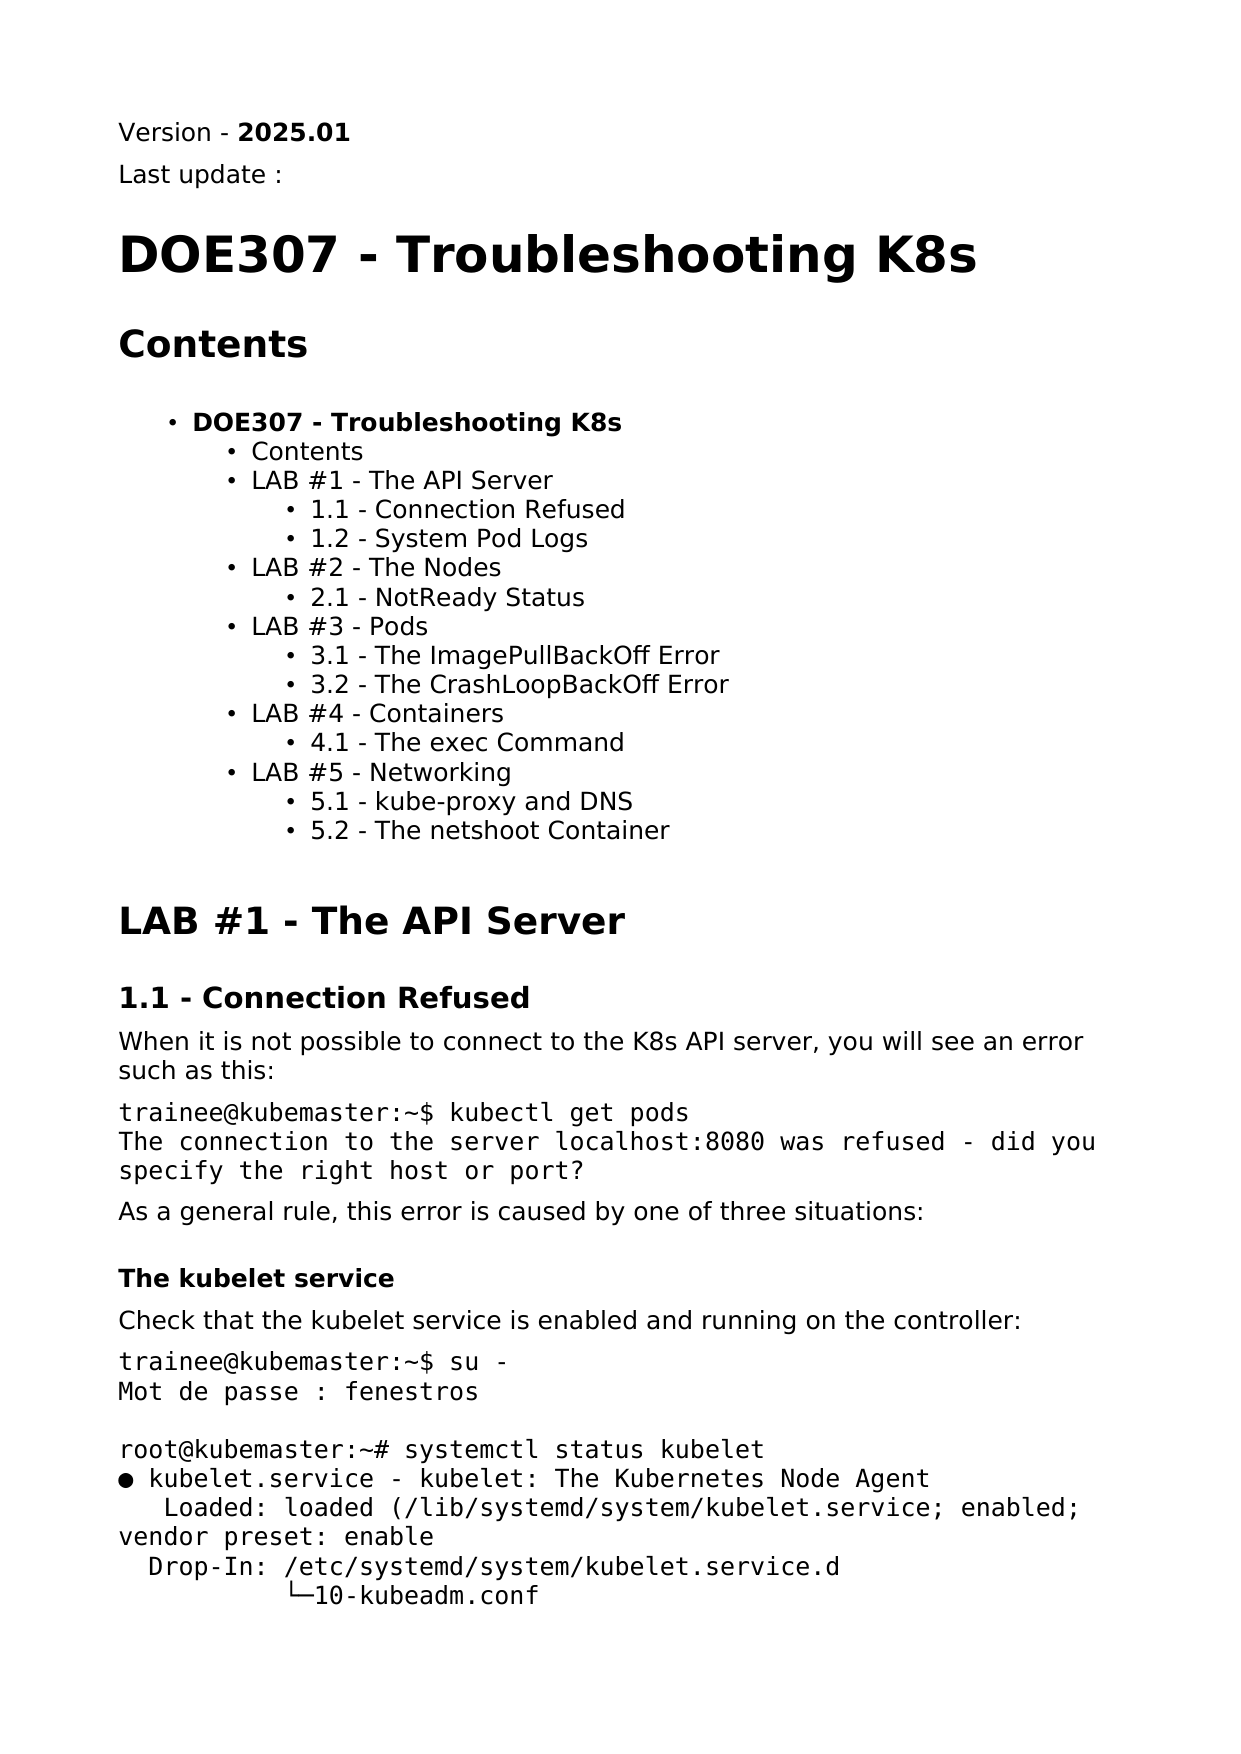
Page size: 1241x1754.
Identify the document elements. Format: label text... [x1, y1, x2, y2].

list LAB #5 - Networking [236, 758, 1122, 787]
subtitle Contents [118, 322, 1122, 366]
list LAB #4 - Containers [236, 699, 1122, 729]
list Contents [236, 437, 1122, 466]
list 5.1 - kube-proxy and DNS [295, 787, 1122, 816]
list LAB #1 - The API Server [236, 466, 1122, 495]
list 4.1 - The exec Command [295, 729, 1122, 758]
subtitle 1.1 - Connection Refused [118, 981, 1122, 1015]
list 2.1 - NotReady Status [295, 583, 1122, 612]
text As a general rule, this error is caused by one of three situations: [118, 1197, 1122, 1227]
subtitle LAB #1 - The API Server [118, 900, 1122, 943]
text trainee@kubemaster:~$ kubectl get pods The connection to the server localhost:8080 was refused - did you specify the right host or port? [118, 1098, 1122, 1186]
list 1.1 - Connection Refused [295, 495, 1122, 524]
list 1.2 - System Pod Logs [295, 524, 1122, 554]
list 5.2 - The netshoot Container [295, 816, 1122, 845]
text trainee@kubemaster:~$ su - Mot de passe : fenestros root@kubemaster:~# systemctl status kubelet ● kubelet.service - kubelet: The Kubernetes Node Agent Loaded: loaded (/lib/systemd/system/kubelet.service; enabled; vendor preset: enable Drop-In: /etc/systemd/system/kubelet.service.d └─10-kubeadm.conf [118, 1347, 1122, 1610]
text Last update : [118, 160, 1122, 189]
subtitle The kubelet service [118, 1264, 1122, 1293]
subtitle DOE307 - Troubleshooting K8s [118, 226, 1122, 285]
list 3.2 - The CrashLoopBackOff Error [295, 670, 1122, 699]
list LAB #3 - Pods [236, 612, 1122, 641]
list LAB #2 - The Nodes [236, 554, 1122, 583]
list DOE307 - Troubleshooting K8s [177, 408, 1122, 437]
text Check that the kubelet service is enabled and running on the controller: [118, 1306, 1122, 1335]
text When it is not possible to connect to the K8s API server, you will see an error such as this: [118, 1027, 1122, 1086]
list 3.1 - The ImagePullBackOff Error [295, 641, 1122, 670]
text Version - 2025.01 [118, 118, 1122, 147]
